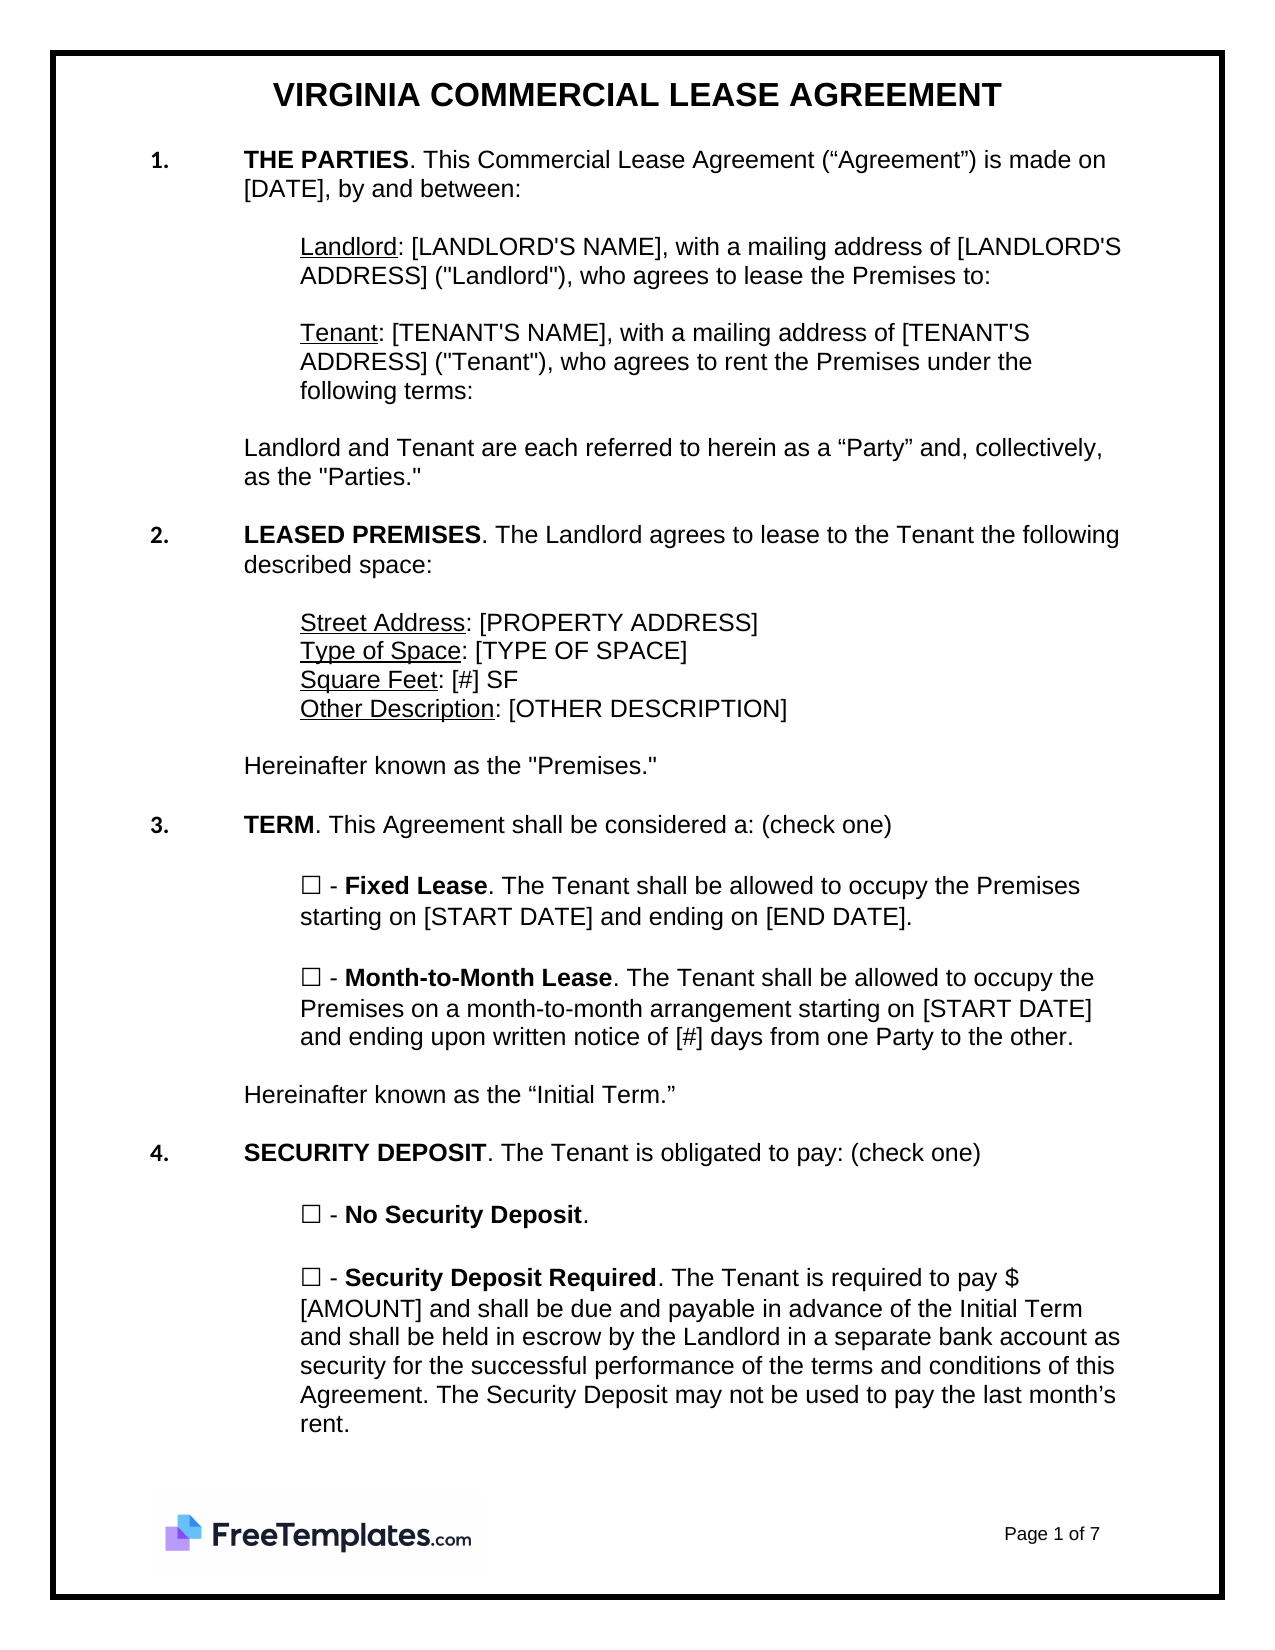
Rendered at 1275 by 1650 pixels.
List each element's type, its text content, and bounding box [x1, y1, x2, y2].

list THE PARTIES. This Commercial Lease Agreement (“Agreement”) is made on [DATE], by and between: [150, 144, 1125, 203]
text ☐ - Month-to-Month Lease. The Tenant shall be allowed to occupy the Premises on a month-to-month arrangement starting on [START DATE] and ending upon written notice of [#] days from one Party to the other. [300, 959, 1125, 1051]
text ☐ - No Security Deposit. [300, 1197, 1125, 1231]
list LEASED PREMISES. The Landlord agrees to lease to the Tenant the following described space: [150, 519, 1125, 579]
text Type of Space: [TYPE OF SPACE] [300, 636, 1125, 665]
text VIRGINIA COMMERCIAL LEASE AGREEMENT [150, 75, 1125, 113]
text Street Address: [PROPERTY ADDRESS] [300, 607, 1125, 636]
list SECURITY DEPOSIT. The Tenant is obligated to pay: (check one) [150, 1137, 1125, 1168]
text ☐ - Fixed Lease. The Tenant shall be allowed to occupy the Premises starting on [START DATE] and ending on [END DATE]. [300, 868, 1125, 931]
text Hereinafter known as the "Premises." [244, 751, 1125, 780]
text ☐ - Security Deposit Required. The Tenant is required to pay $[AMOUNT] and shall be due and payable in advance of the Initial Term and shall be held in escrow by the Landlord in a separate bank account as security for the successful performance of the terms and conditions of this Agreement. The Security Deposit may not be used to pay the last month’s rent. [300, 1259, 1125, 1437]
text Hereinafter known as the “Initial Term.” [244, 1080, 1125, 1109]
text Square Feet: [#] SF [300, 665, 1125, 694]
text Landlord: [LANDLORD'S NAME], with a mailing address of [LANDLORD'S ADDRESS] ("Landlord"), who agrees to lease the Premises to: [300, 232, 1125, 289]
list TERM. This Agreement shall be considered a: (check one) [150, 809, 1125, 839]
text Tenant: [TENANT'S NAME], with a mailing address of [TENANT'S ADDRESS] ("Tenant"), who agrees to rent the Premises under the following terms: [300, 318, 1125, 404]
text Other Description: [OTHER DESCRIPTION] [300, 694, 1125, 722]
text Landlord and Tenant are each referred to herein as a “Party” and, collectively, as the "Parties." [244, 433, 1125, 491]
